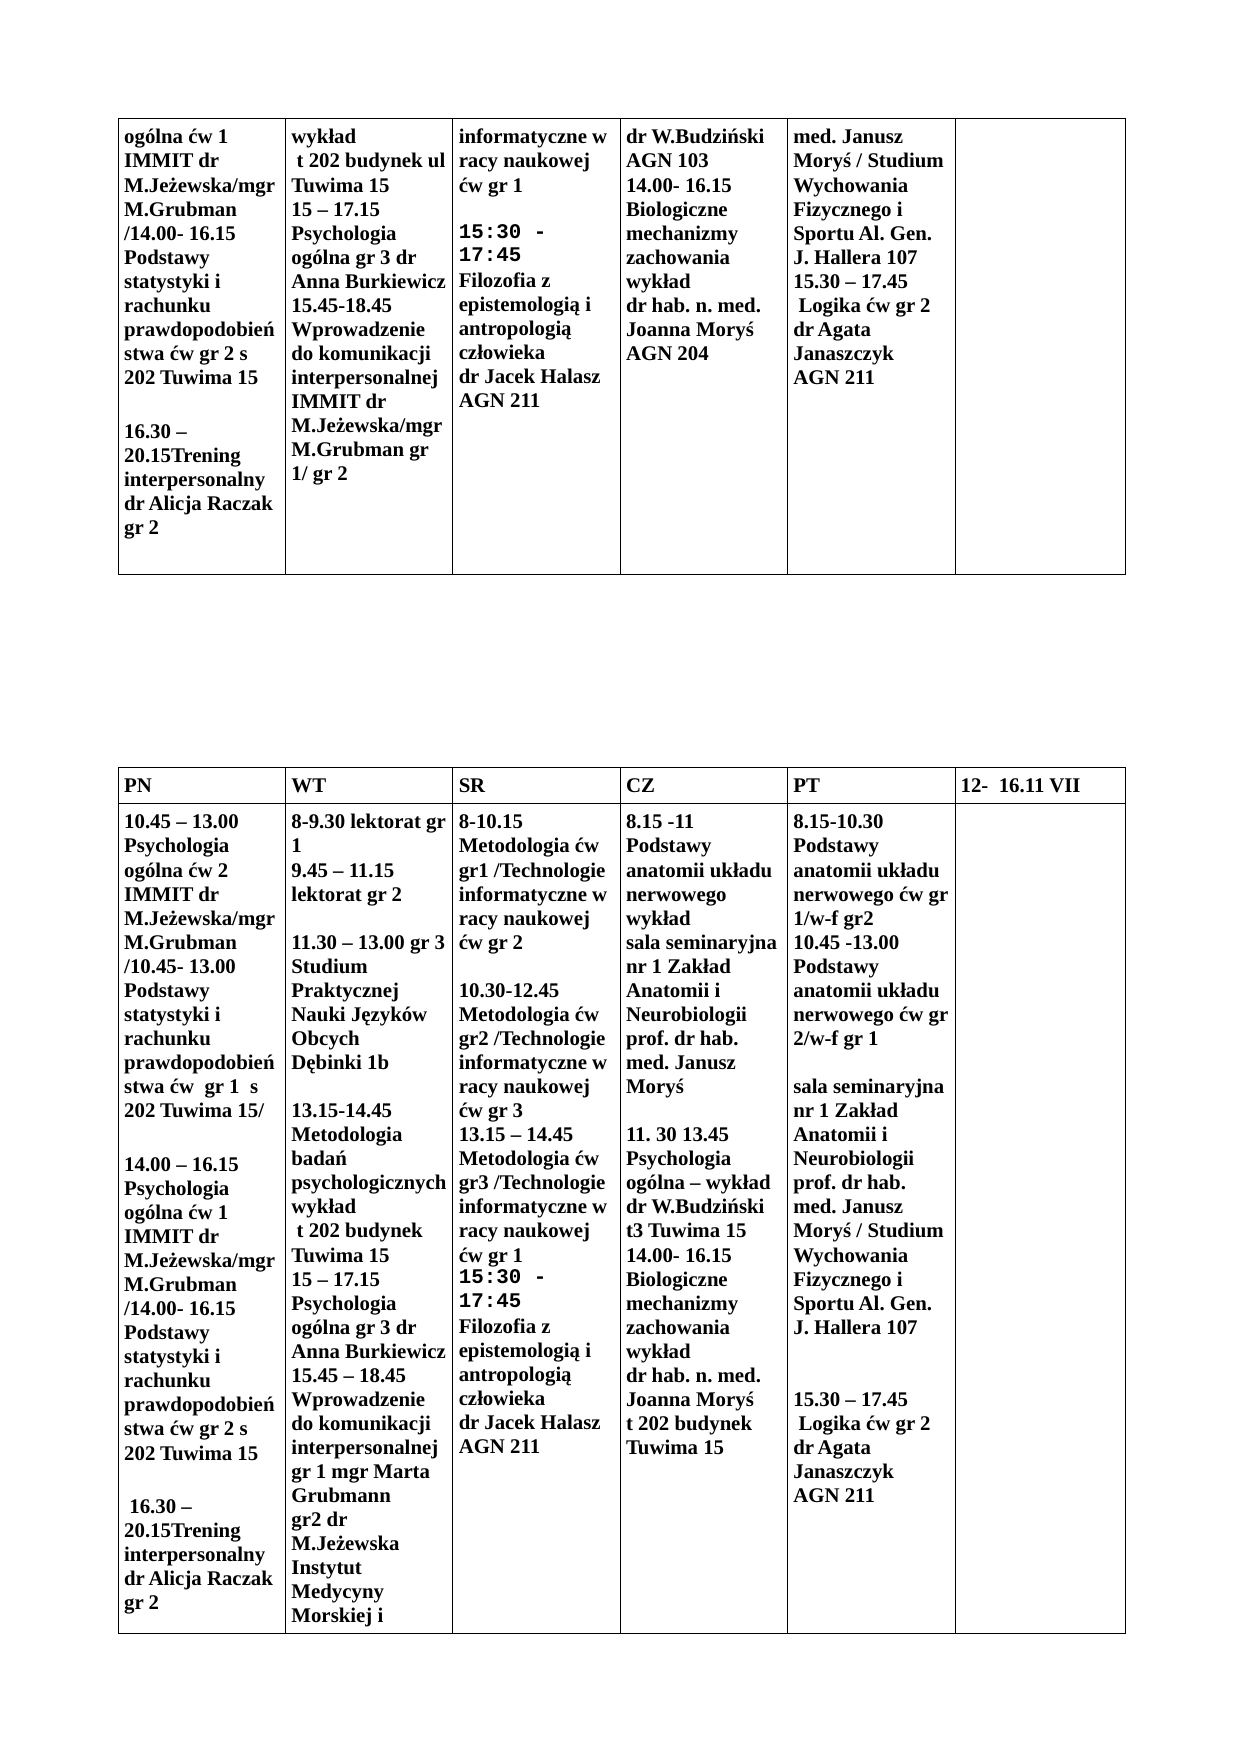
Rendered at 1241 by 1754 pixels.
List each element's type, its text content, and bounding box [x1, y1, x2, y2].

table_header WT [286, 768, 452, 803]
table_cell ogólna ćw 1 IMMIT dr M.Jeżewska/mgr M.Grubman /14.00- 16.15 Podstawy statystyki i rachunku prawdopodobieństwa ćw gr 2 s 202 Tuwima 15 16.30 – 20.15Trening interpersonalny dr Alicja Raczak gr 2 [119, 119, 285, 574]
table_cell informatyczne w racy naukowej ćw gr 1 15:30 - 17:45 Filozofia z epistemologią i antropologią człowieka dr Jacek Halasz AGN 211 [453, 119, 620, 574]
table_header PN [119, 768, 285, 803]
table_cell 8.15 -11 Podstawy anatomii układu nerwowego wykład sala seminaryjna nr 1 Zakład Anatomii i Neurobiologii prof. dr hab. med. Janusz Moryś 11. 30 13.45 Psychologia ogólna – wykład dr W.Budziński t3 Tuwima 15 14.00- 16.15 Biologiczne mechanizmy zachowania wykład dr hab. n. med. Joanna Moryś t 202 budynek Tuwima 15 [621, 804, 787, 1633]
table_header 12- 16.11 VII [956, 768, 1125, 803]
table_cell 8-9.30 lektorat gr 1 9.45 – 11.15 lektorat gr 2 11.30 – 13.00 gr 3 Studium Praktycznej Nauki Języków Obcych Dębinki 1b 13.15-14.45 Metodologia badań psychologicznych wykład t 202 budynek Tuwima 15 15 – 17.15 Psychologia ogólna gr 3 dr Anna Burkiewicz 15.45 – 18.45 Wprowadzenie do komunikacji interpersonalnej gr 1 mgr Marta Grubmann gr2 dr M.Jeżewska Instytut Medycyny Morskiej i [286, 804, 452, 1633]
table_cell 8-10.15 Metodologia ćw gr1 /Technologie informatyczne w racy naukowej ćw gr 2 10.30-12.45 Metodologia ćw gr2 /Technologie informatyczne w racy naukowej ćw gr 3 13.15 – 14.45 Metodologia ćw gr3 /Technologie informatyczne w racy naukowej ćw gr 1 15:30 - 17:45 Filozofia z epistemologią i antropologią człowieka dr Jacek Halasz AGN 211 [453, 804, 620, 1633]
table_cell med. Janusz Moryś / Studium Wychowania Fizycznego i Sportu Al. Gen. J. Hallera 107 15.30 – 17.45 Logika ćw gr 2 dr Agata Janaszczyk AGN 211 [788, 119, 955, 574]
table_cell wykład t 202 budynek ul Tuwima 15 15 – 17.15 Psychologia ogólna gr 3 dr Anna Burkiewicz 15.45-18.45 Wprowadzenie do komunikacji interpersonalnej IMMIT dr M.Jeżewska/mgr M.Grubman gr 1/ gr 2 [286, 119, 452, 574]
table_header CZ [621, 768, 787, 803]
table_cell 10.45 – 13.00 Psychologia ogólna ćw 2 IMMIT dr M.Jeżewska/mgr M.Grubman /10.45- 13.00 Podstawy statystyki i rachunku prawdopodobieństwa ćw gr 1 s 202 Tuwima 15/ 14.00 – 16.15 Psychologia ogólna ćw 1 IMMIT dr M.Jeżewska/mgr M.Grubman /14.00- 16.15 Podstawy statystyki i rachunku prawdopodobieństwa ćw gr 2 s 202 Tuwima 15 16.30 – 20.15Trening interpersonalny dr Alicja Raczak gr 2 [119, 804, 285, 1633]
table_cell [956, 804, 1125, 1633]
table_cell [956, 119, 1125, 574]
table_header PT [788, 768, 955, 803]
table_cell dr W.Budziński AGN 103 14.00- 16.15 Biologiczne mechanizmy zachowania wykład dr hab. n. med. Joanna Moryś AGN 204 [621, 119, 787, 574]
table_header SR [453, 768, 620, 803]
table_cell 8.15-10.30 Podstawy anatomii układu nerwowego ćw gr 1/w-f gr2 10.45 -13.00 Podstawy anatomii układu nerwowego ćw gr 2/w-f gr 1 sala seminaryjna nr 1 Zakład Anatomii i Neurobiologii prof. dr hab. med. Janusz Moryś / Studium Wychowania Fizycznego i Sportu Al. Gen. J. Hallera 107 15.30 – 17.45 Logika ćw gr 2 dr Agata Janaszczyk AGN 211 [788, 804, 955, 1633]
